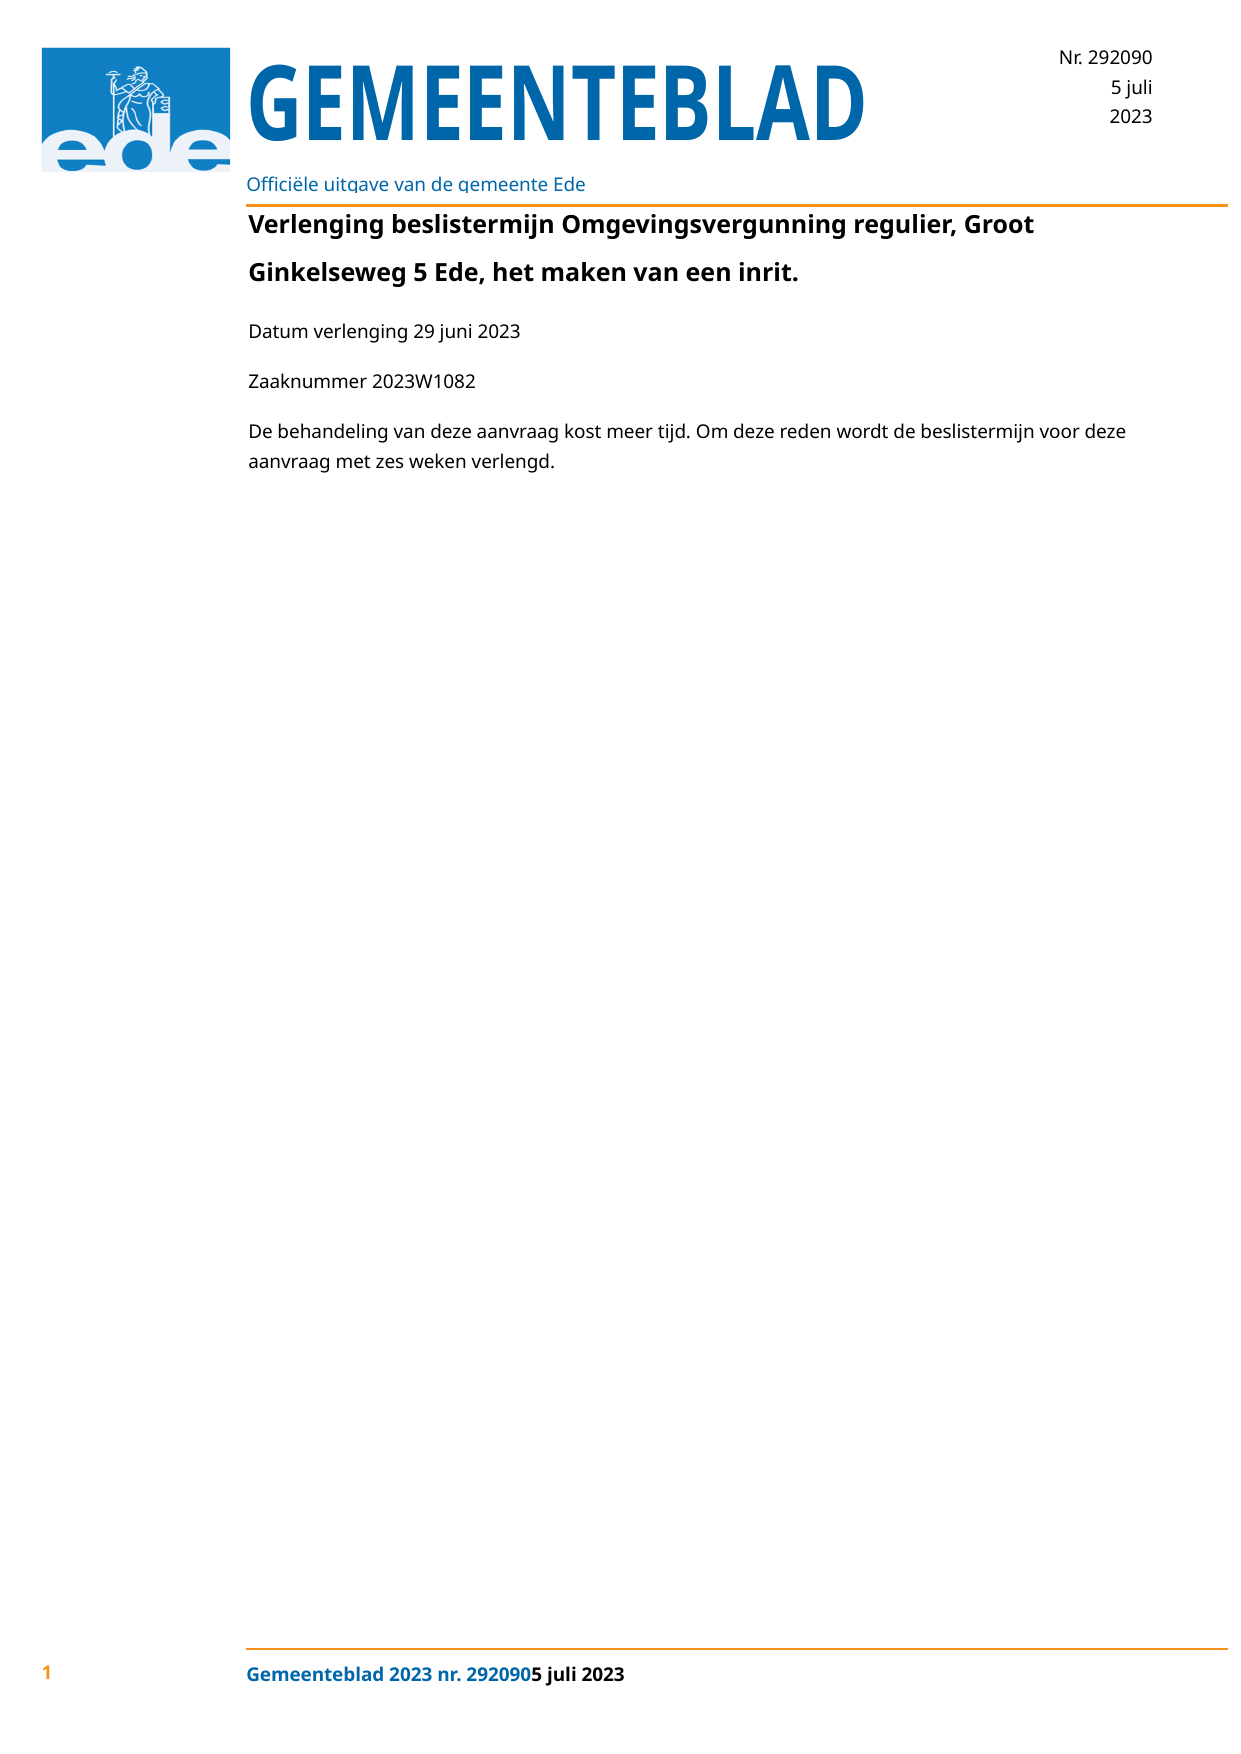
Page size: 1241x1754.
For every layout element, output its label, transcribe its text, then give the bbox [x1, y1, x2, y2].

text Datum verlenging 29 juni 2023 [248, 318, 1152, 344]
text De behandeling van deze aanvraag kost meer tijd. Om deze reden wordt de beslistermijn voor deze aanvraag met zes weken verlengd. [248, 419, 1152, 474]
picture [41, 47, 231, 172]
text Zaaknummer 2023W1082 [248, 368, 1152, 394]
text Verlenging beslistermijn Omgevingsvergunning regulier, Groot Ginkelseweg 5 Ede, het maken van een inrit. [248, 207, 1152, 288]
